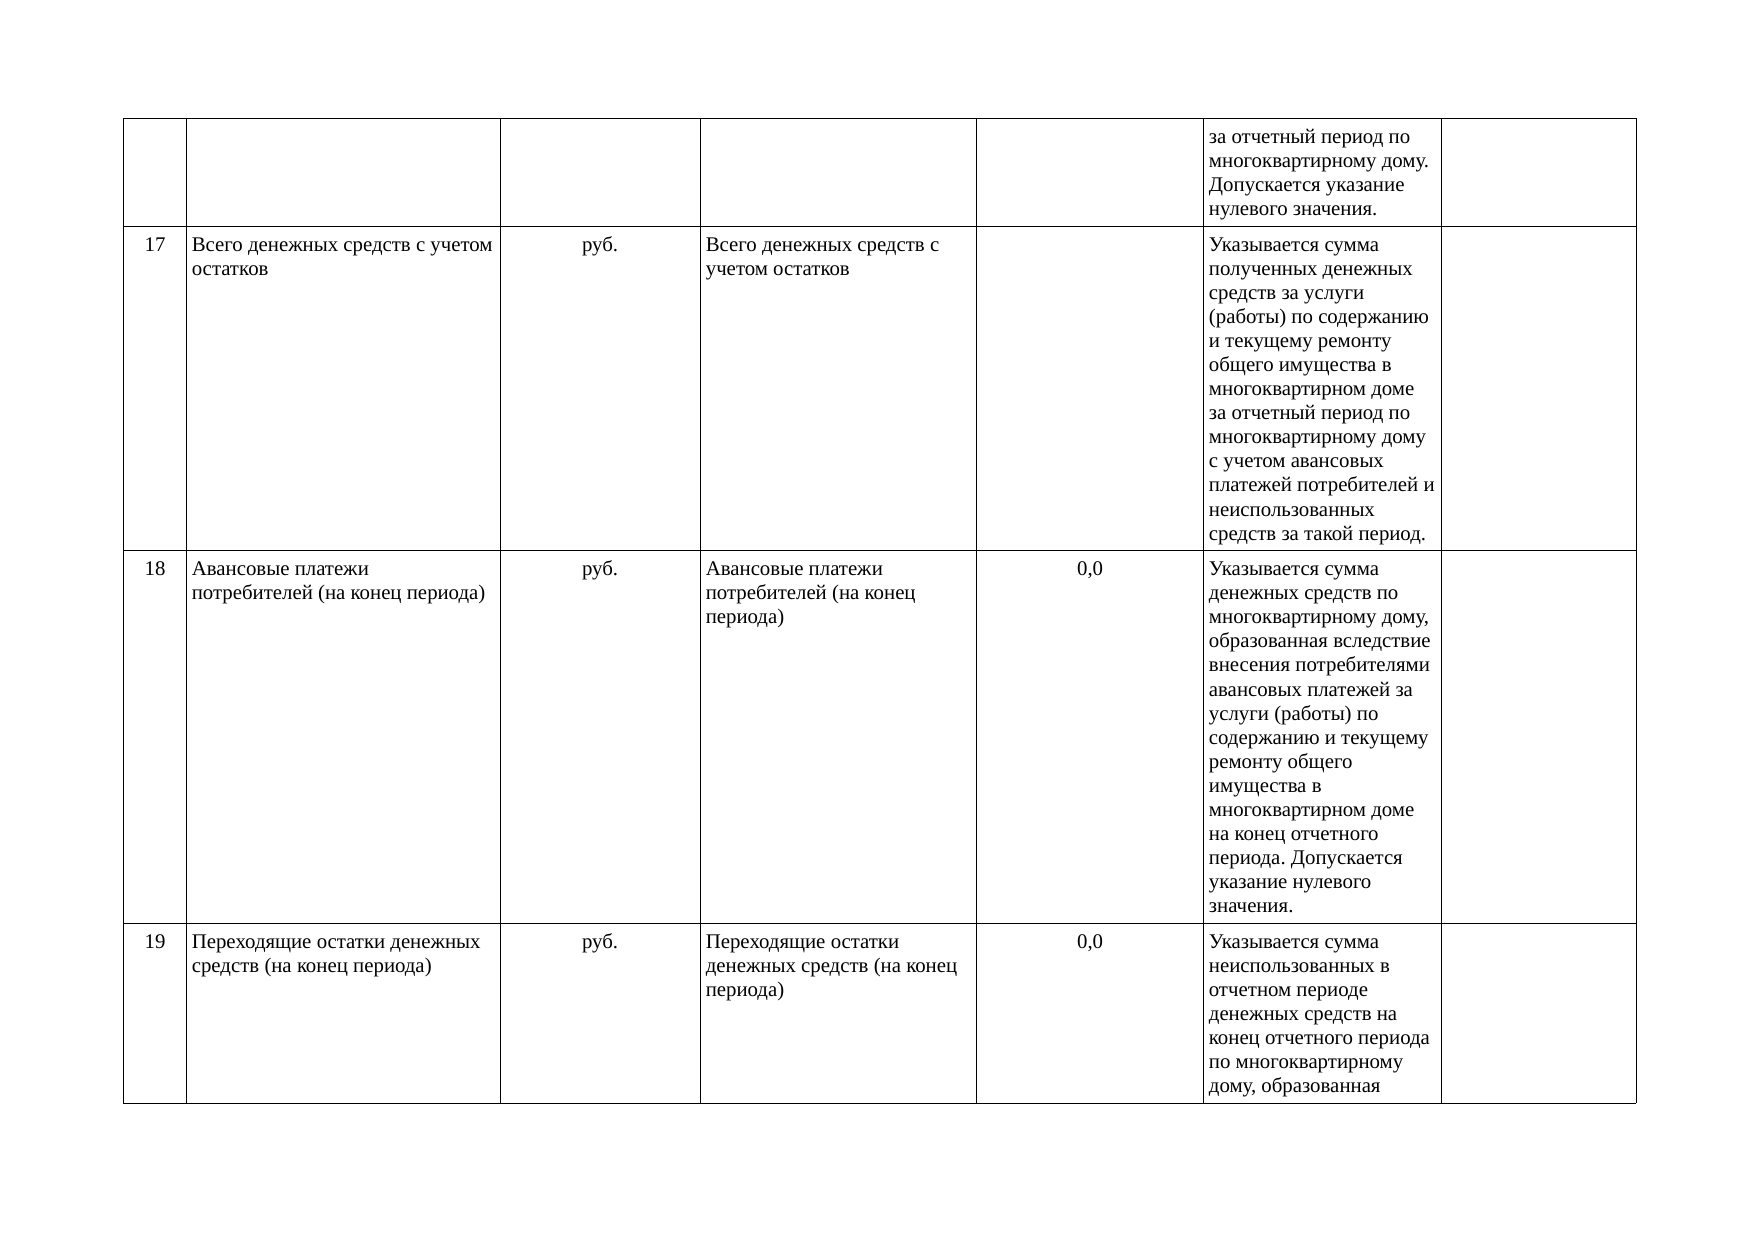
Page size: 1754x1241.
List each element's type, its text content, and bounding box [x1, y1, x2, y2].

table_cell Указывается сумма неиспользованных в отчетном периоде денежных средств на конец отчетного периода по многоквартирному дому, образованная [1204, 924, 1441, 1103]
table_cell 18 [124, 551, 186, 923]
table_cell Всего денежных средств с учетом остатков [701, 227, 976, 550]
table_cell Всего денежных средств с учетом остатков [187, 227, 500, 550]
table_cell 0,0 [977, 551, 1203, 923]
table_cell [1442, 551, 1636, 923]
table_cell руб. [501, 924, 700, 1103]
table_cell 17 [124, 227, 186, 550]
table_cell руб. [501, 551, 700, 923]
table_cell 0,0 [977, 924, 1203, 1103]
table_cell за отчетный период по многоквартирному дому. Допускается указание нулевого значения. [1204, 119, 1441, 226]
table_cell Переходящие остатки денежных средств (на конец периода) [701, 924, 976, 1103]
table_cell руб. [501, 227, 700, 550]
table_cell Переходящие остатки денежных средств (на конец периода) [187, 924, 500, 1103]
table_cell [1442, 924, 1636, 1103]
table_cell 19 [124, 924, 186, 1103]
table_cell [187, 119, 500, 226]
table_cell [1442, 227, 1636, 550]
table_cell [124, 119, 186, 226]
table_cell Авансовые платежи потребителей (на конец периода) [187, 551, 500, 923]
table_cell Авансовые платежи потребителей (на конец периода) [701, 551, 976, 923]
table_cell [977, 119, 1203, 226]
table_cell Указывается сумма полученных денежных средств за услуги (работы) по содержанию и текущему ремонту общего имущества в многоквартирном доме за отчетный период по многоквартирному дому с учетом авансовых платежей потребителей и неиспользованных средств за такой период. [1204, 227, 1441, 550]
table_cell [977, 227, 1203, 550]
table_cell [701, 119, 976, 226]
table_cell Указывается сумма денежных средств по многоквартирному дому, образованная вследствие внесения потребителями авансовых платежей за услуги (работы) по содержанию и текущему ремонту общего имущества в многоквартирном доме на конец отчетного периода. Допускается указание нулевого значения. [1204, 551, 1441, 923]
table_cell [1442, 119, 1636, 226]
table_cell [501, 119, 700, 226]
